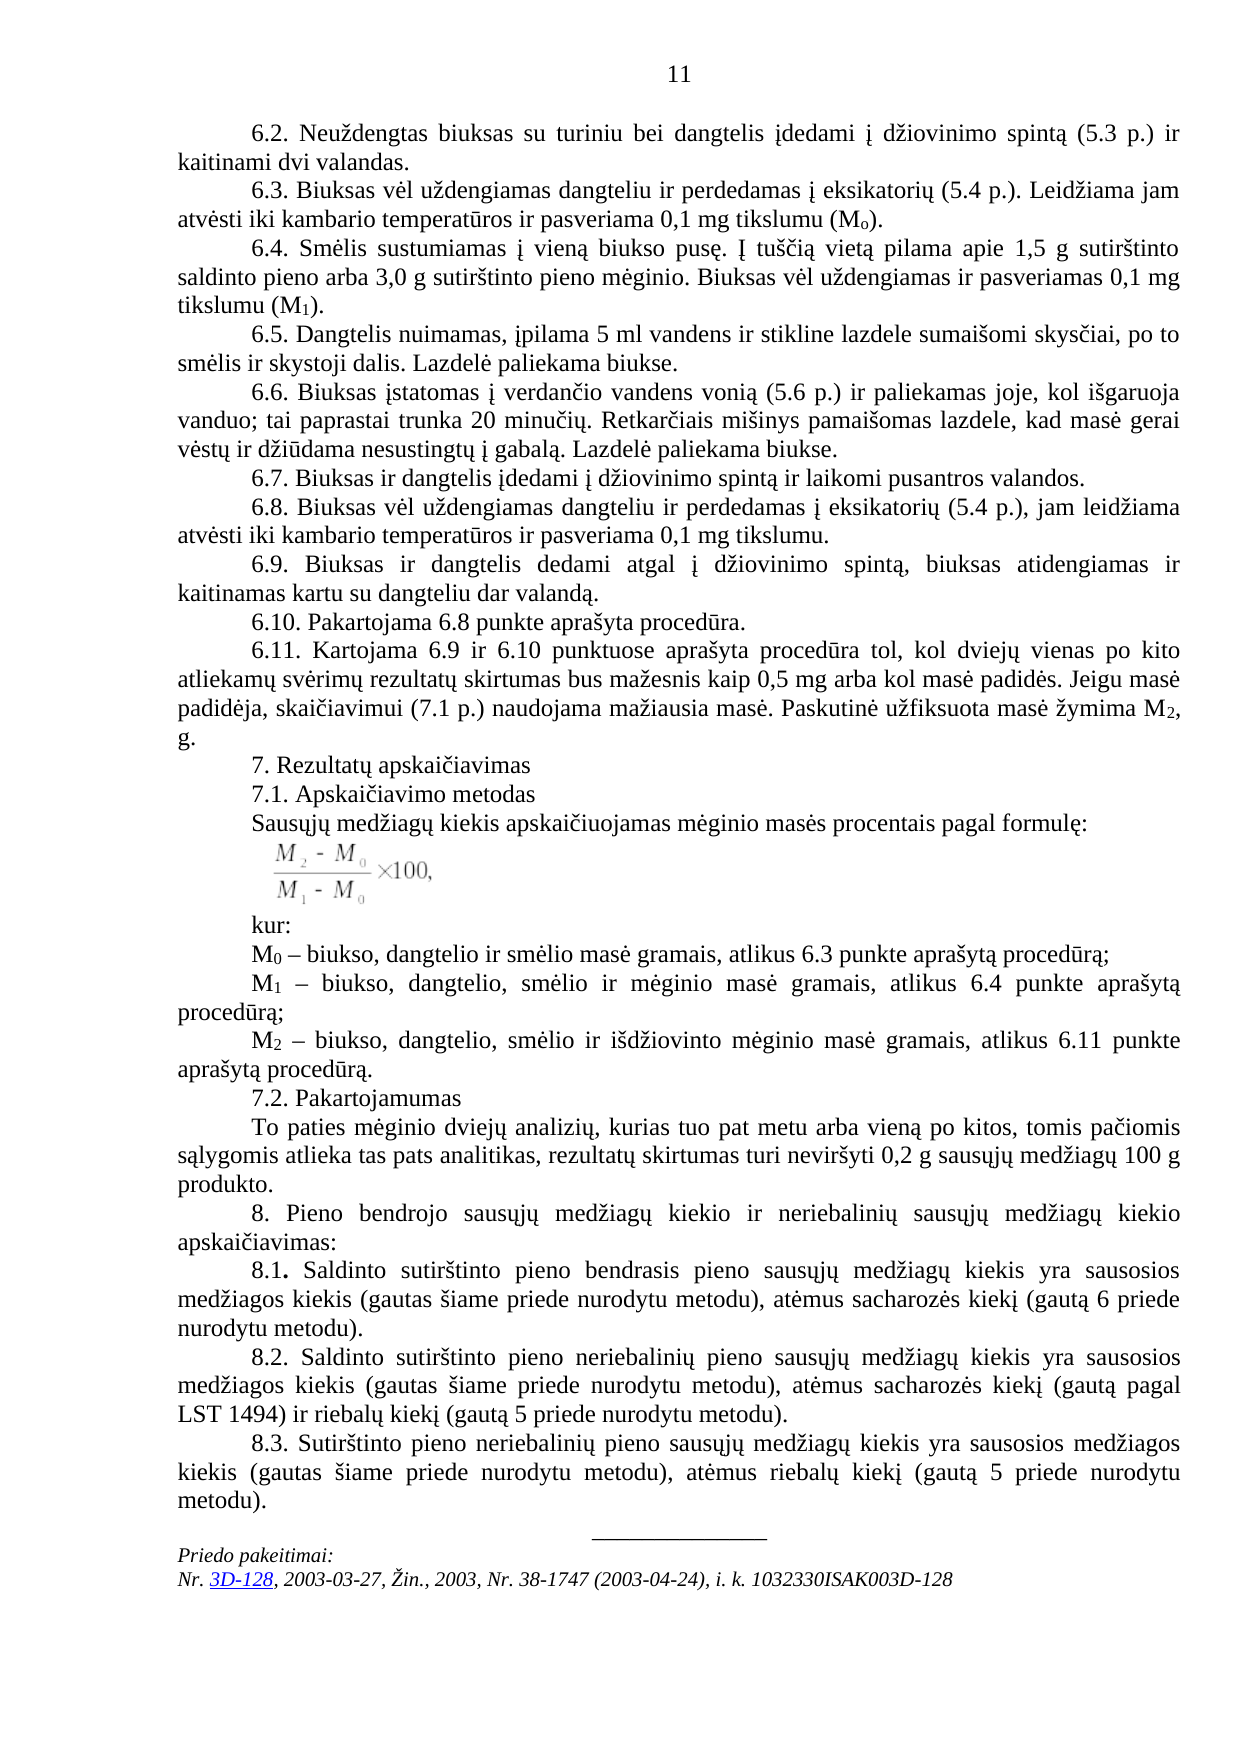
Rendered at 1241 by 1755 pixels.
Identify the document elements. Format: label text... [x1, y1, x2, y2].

text To paties mėginio dviejų analizių, kurias tuo pat metu arba vieną po kitos, tomis pačiomis sąlygomis atlieka tas pats analitikas, rezultatų skirtumas turi neviršyti 0,2 g sausųjų medžiagų 100 g produkto. [177, 1112, 1181, 1198]
text 6.10. Pakartojama 6.8 punkte aprašyta procedūra. [177, 607, 1181, 636]
text M2 – biukso, dangtelio, smėlio ir išdžiovinto mėginio masė gramais, atlikus 6.11 punkte aprašytą procedūrą. [177, 1026, 1181, 1083]
text 6.2. Neuždengtas biuksas su turiniu bei dangtelis įdedami į džiovinimo spintą (5.3 p.) ir kaitinami dvi valandas. [177, 118, 1181, 176]
text 6.9. Biuksas ir dangtelis dedami atgal į džiovinimo spintą, biuksas atidengiamas ir kaitinamas kartu su dangteliu dar valandą. [177, 549, 1181, 607]
text 7.1. Apskaičiavimo metodas [177, 779, 1181, 808]
text 8.3. Sutirštinto pieno neriebalinių pieno sausųjų medžiagų kiekis yra sausosios medžiagos kiekis (gautas šiame priede nurodytu metodu), atėmus riebalų kiekį (gautą 5 priede nurodytu metodu). [177, 1428, 1181, 1514]
text 6.11. Kartojama 6.9 ir 6.10 punktuose aprašyta procedūra tol, kol dviejų vienas po kito atliekamų svėrimų rezultatų skirtumas bus mažesnis kaip 0,5 mg arba kol masė padidės. Jeigu masė padidėja, skaičiavimui (7.1 p.) naudojama mažiausia masė. Paskutinė užfiksuota masė žymima M2, g. [177, 636, 1181, 751]
text 6.4. Smėlis sustumiamas į vieną biukso pusę. Į tuščią vietą pilama apie 1,5 g sutirštinto saldinto pieno arba 3,0 g sutirštinto pieno mėginio. Biuksas vėl uždengiamas ir pasveriamas 0,1 mg tikslumu (M1). [177, 233, 1181, 319]
text kur: [177, 911, 1181, 939]
text 6.5. Dangtelis nuimamas, įpilama 5 ml vandens ir stikline lazdele sumaišomi skysčiai, po to smėlis ir skystoji dalis. Lazdelė paliekama biukse. [177, 319, 1181, 377]
text Priedo pakeitimai: [177, 1543, 1181, 1567]
text Nr. 3D-128, 2003-03-27, Žin., 2003, Nr. 38-1747 (2003-04-24), i. k. 1032330ISAK003D-128 [177, 1567, 1181, 1591]
text M0 – biukso, dangtelio ir smėlio masė gramais, atlikus 6.3 punkte aprašytą procedūrą; [177, 939, 1181, 968]
text 6.3. Biuksas vėl uždengiamas dangteliu ir perdedamas į eksikatorių (5.4 p.). Leidžiama jam atvėsti iki kambario temperatūros ir pasveriama 0,1 mg tikslumu (Mo). [177, 176, 1181, 233]
text 7.2. Pakartojamumas [177, 1083, 1181, 1112]
text 8.1. Saldinto sutirštinto pieno bendrasis pieno sausųjų medžiagų kiekis yra sausosios medžiagos kiekis (gautas šiame priede nurodytu metodu), atėmus sacharozės kiekį (gautą 6 priede nurodytu metodu). [177, 1256, 1181, 1342]
text 7. Rezultatų apskaičiavimas [177, 751, 1181, 779]
text M1 – biukso, dangtelio, smėlio ir mėginio masė gramais, atlikus 6.4 punkte aprašytą procedūrą; [177, 968, 1181, 1026]
text ______________ [177, 1514, 1181, 1543]
text Sausųjų medžiagų kiekis apskaičiuojamas mėginio masės procentais pagal formulę: [177, 808, 1181, 837]
text 6.7. Biuksas ir dangtelis įdedami į džiovinimo spintą ir laikomi pusantros valandos. [177, 463, 1181, 492]
text 8. Pieno bendrojo sausųjų medžiagų kiekio ir neriebalinių sausųjų medžiagų kiekio apskaičiavimas: [177, 1198, 1181, 1256]
text 8.2. Saldinto sutirštinto pieno neriebalinių pieno sausųjų medžiagų kiekis yra sausosios medžiagos kiekis (gautas šiame priede nurodytu metodu), atėmus sacharozės kiekį (gautą pagal LST 1494) ir riebalų kiekį (gautą 5 priede nurodytu metodu). [177, 1342, 1181, 1428]
text 6.8. Biuksas vėl uždengiamas dangteliu ir perdedamas į eksikatorių (5.4 p.), jam leidžiama atvėsti iki kambario temperatūros ir pasveriama 0,1 mg tikslumu. [177, 492, 1181, 549]
text 6.6. Biuksas įstatomas į verdančio vandens vonią (5.6 p.) ir paliekamas joje, kol išgaruoja vanduo; tai paprastai trunka 20 minučių. Retkarčiais mišinys pamaišomas lazdele, kad masė gerai vėstų ir džiūdama nesustingtų į gabalą. Lazdelė paliekama biukse. [177, 377, 1181, 463]
